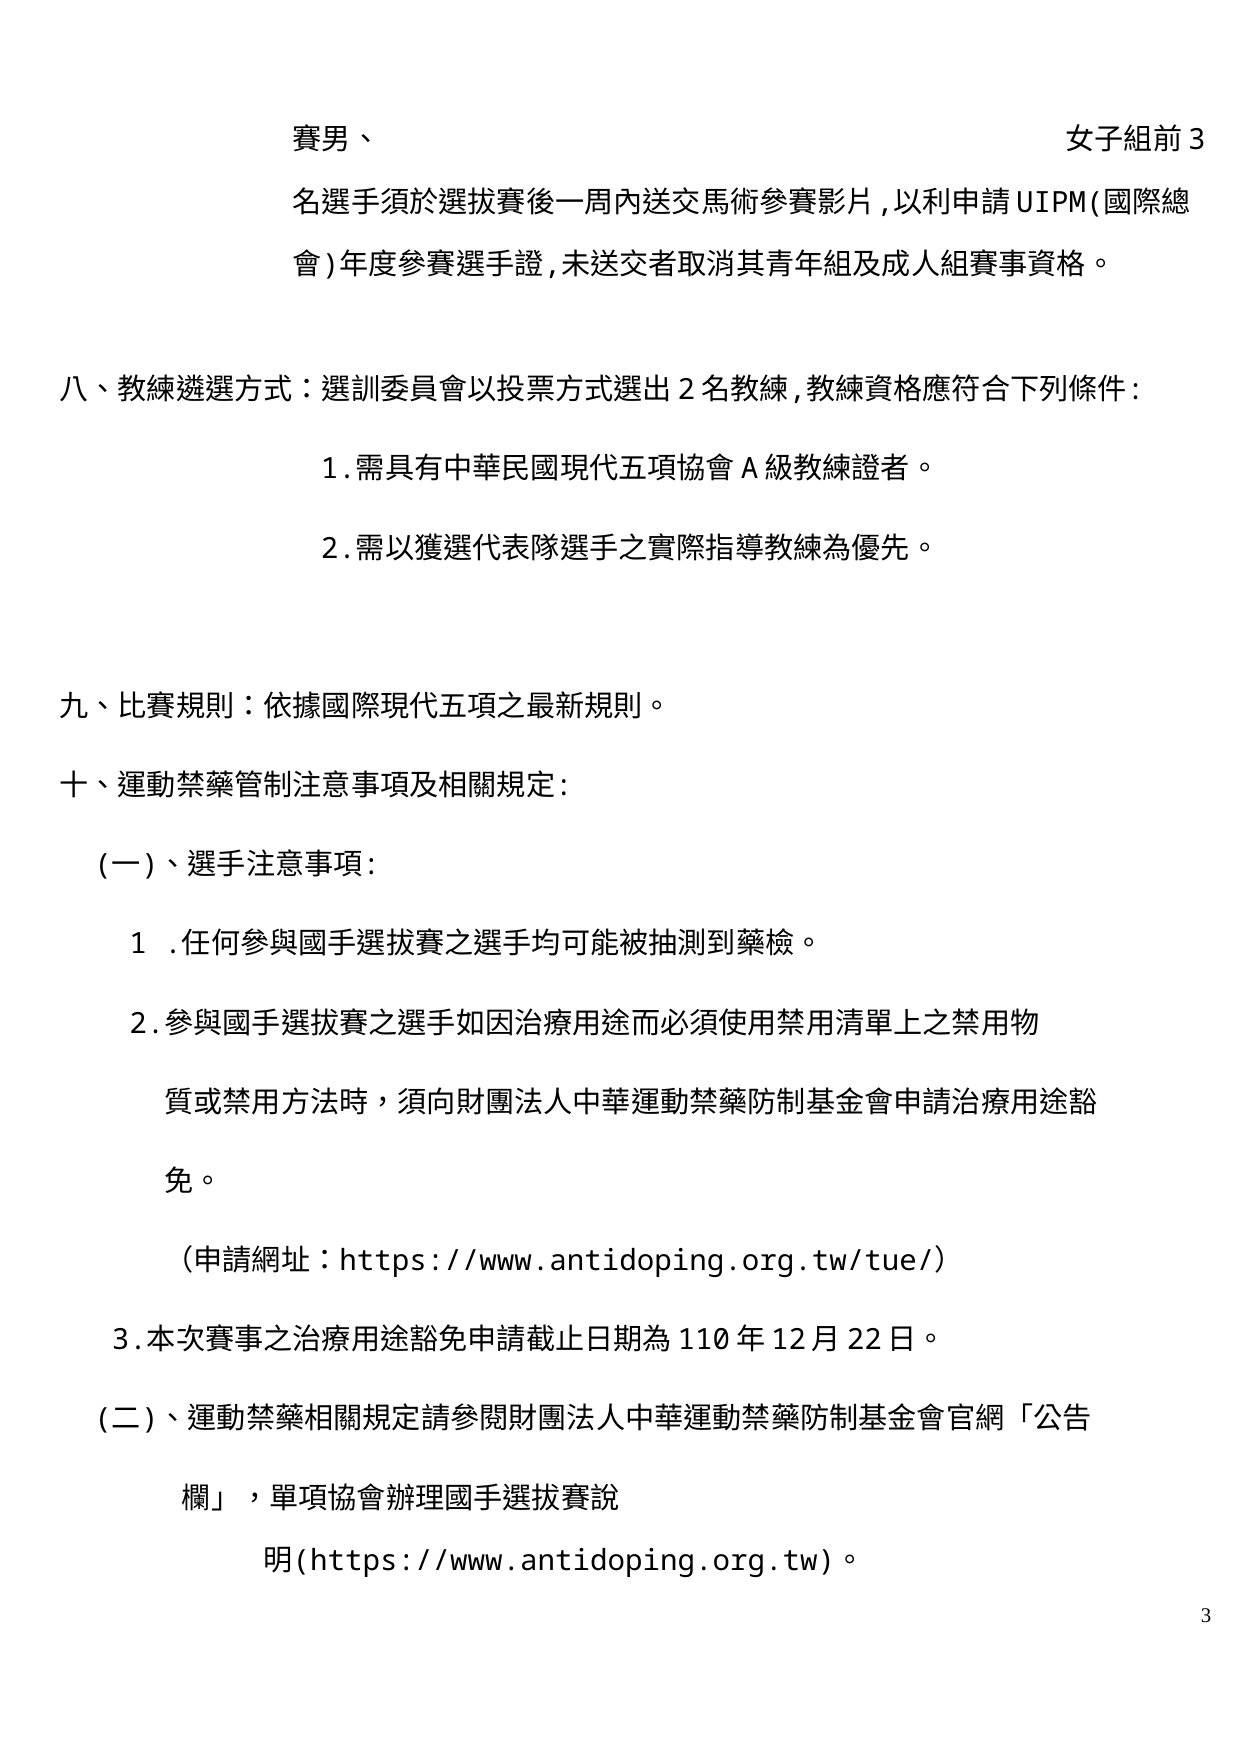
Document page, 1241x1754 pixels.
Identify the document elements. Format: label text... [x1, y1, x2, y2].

text (一)、選手注意事項: [59, 821, 1211, 883]
text 免。 [59, 1137, 1211, 1200]
text 八、教練遴選方式：選訓委員會以投票方式選出2名教練,教練資格應符合下列條件: [59, 346, 1211, 408]
text 十、運動禁藥管制注意事項及相關規定: [59, 741, 1211, 804]
text 九、比賽規則：依據國際現代五項之最新規則。 [59, 662, 1211, 725]
text (二)、運動禁藥相關規定請參閱財團法人中華運動禁藥防制基金會官網「公告 [59, 1375, 1211, 1437]
text 2.參與國手選拔賽之選手如因治療用途而必須使用禁用清單上之禁用物 [59, 979, 1211, 1041]
text 欄」，單項協會辦理國手選拔賽說明(https://www.antidoping.org.tw)。 [59, 1454, 1211, 1579]
text 賽男、 女子組前3名選手須於選拔賽後一周內送交馬術參賽影片,以利申請UIPM(國際總會)年度參賽選手證,未送交者取消其青年組及成人組賽事資格。 [59, 96, 1211, 283]
text 質或禁用方法時，須向財團法人中華運動禁藥防制基金會申請治療用途豁 [59, 1058, 1211, 1121]
text （申請網址：https://www.antidoping.org.tw/tue/） [59, 1216, 1211, 1279]
text 3.本次賽事之治療用途豁免申請截止日期為110年12月22日。 [59, 1296, 1211, 1358]
text 1 .任何參與國手選拔賽之選手均可能被抽測到藥檢。 [59, 900, 1211, 962]
text 1.需具有中華民國現代五項協會A級教練證者。 [262, 425, 1211, 487]
text 2.需以獲選代表隊選手之實際指導教練為優先。 [262, 504, 1211, 566]
